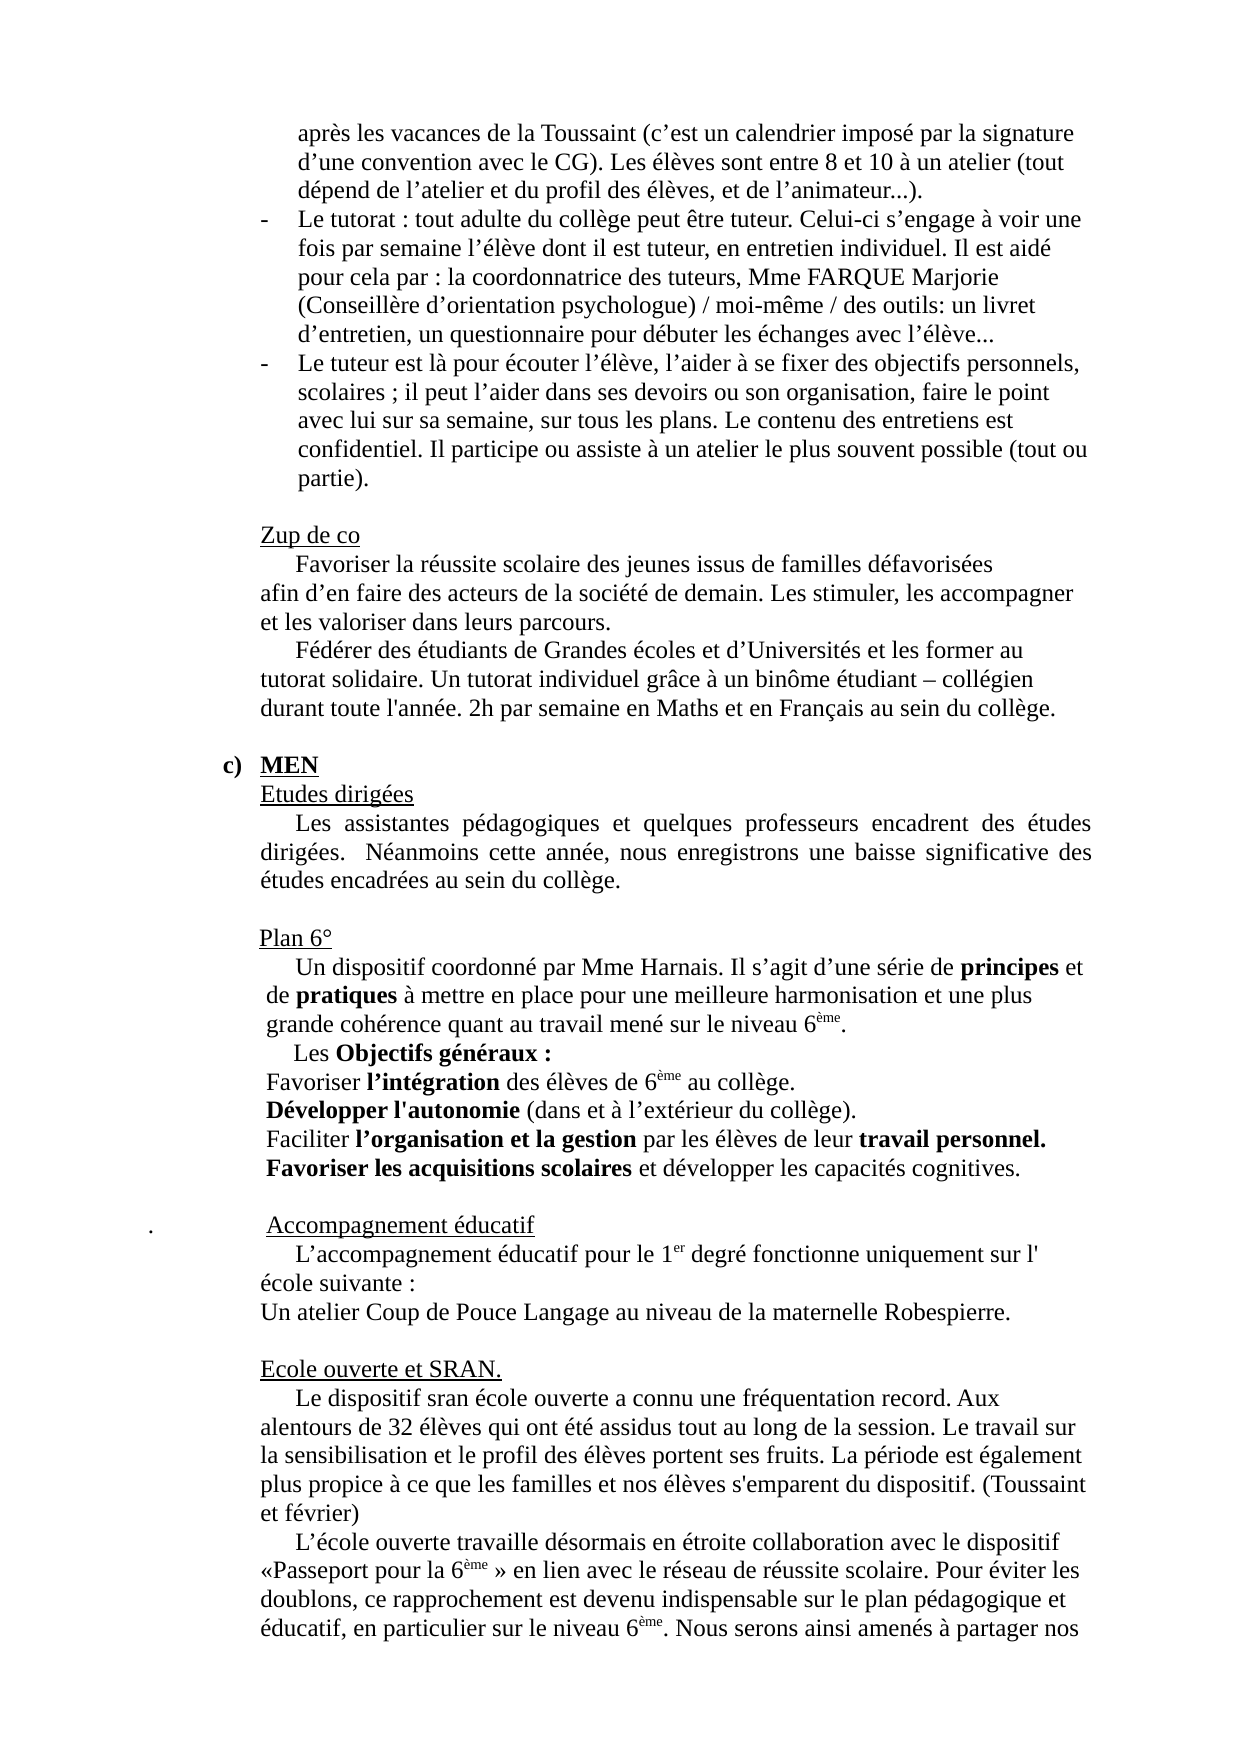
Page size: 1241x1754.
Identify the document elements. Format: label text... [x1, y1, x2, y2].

list Le tuteur est là pour écouter l’élève, l’aider à se fixer des objectifs personnels, scolaires ; il peut l’aider dans ses devoirs ou son organisation, faire le point avec lui sur sa semaine, sur tous les plans. Le contenu des entretiens est confidentiel. Il participe ou assiste à un atelier le plus souvent possible (tout ou partie). [260, 348, 1092, 492]
text Favoriser la réussite scolaire des jeunes issus de familles défavorisées afin d’en faire des acteurs de la société de demain. Les stimuler, les accompagner et les valoriser dans leurs parcours. [260, 549, 1092, 636]
text Fédérer des étudiants de Grandes écoles et d’Universités et les former au tutorat solidaire. Un tutorat individuel grâce à un binôme étudiant – collégien durant toute l'année. 2h par semaine en Maths et en Français au sein du collège. [260, 636, 1092, 722]
list MEN [223, 751, 1092, 779]
text Zup de co [223, 521, 1092, 549]
text Un atelier Coup de Pouce Langage au niveau de la maternelle Robespierre. [186, 1297, 1092, 1326]
text Faciliter l’organisation et la gestion par les élèves de leur travail personnel. Favoriser les acquisitions scolaires et développer les capacités cognitives. [266, 1124, 1092, 1182]
text Les Objectifs généraux : [266, 1038, 1092, 1067]
text Plan 6° [148, 923, 1092, 952]
text école suivante : [260, 1268, 1092, 1297]
text Ecole ouverte et SRAN. [223, 1354, 1092, 1383]
text . Accompagnement éducatif [148, 1211, 1092, 1239]
text L’accompagnement éducatif pour le 1er degré fonctionne uniquement sur l' [260, 1239, 1092, 1268]
text Développer l'autonomie (dans et à l’extérieur du collège). [148, 1096, 1092, 1124]
text Les assistantes pédagogiques et quelques professeurs encadrent des études dirigées. Néanmoins cette année, nous enregistrons une baisse significative des études encadrées au sein du collège. [260, 808, 1092, 894]
text Favoriser l’intégration des élèves de 6ème au collège. [266, 1067, 1092, 1096]
list après les vacances de la Toussaint (c’est un calendrier imposé par la signature d’une convention avec le CG). Les élèves sont entre 8 et 10 à un atelier (tout dépend de l’atelier et du profil des élèves, et de l’animateur...). [260, 118, 1092, 204]
text Etudes dirigées [223, 779, 1092, 808]
text Un dispositif coordonné par Mme Harnais. Il s’agit d’une série de principes et de pratiques à mettre en place pour une meilleure harmonisation et une plus grande cohérence quant au travail mené sur le niveau 6ème. [266, 952, 1092, 1038]
text L’école ouverte travaille désormais en étroite collaboration avec le dispositif «Passeport pour la 6ème » en lien avec le réseau de réussite scolaire. Pour éviter les doublons, ce rapprochement est devenu indispensable sur le plan pédagogique et éducatif, en particulier sur le niveau 6ème. Nous serons ainsi amenés à partager nos [260, 1527, 1092, 1642]
text Le dispositif sran école ouverte a connu une fréquentation record. Aux alentours de 32 élèves qui ont été assidus tout au long de la session. Le travail sur la sensibilisation et le profil des élèves portent ses fruits. La période est également plus propice à ce que les familles et nos élèves s'emparent du dispositif. (Toussaint et février) [260, 1383, 1092, 1527]
list Le tutorat : tout adulte du collège peut être tuteur. Celui-ci s’engage à voir une fois par semaine l’élève dont il est tuteur, en entretien individuel. Il est aidé pour cela par : la coordonnatrice des tuteurs, Mme FARQUE Marjorie (Conseillère d’orientation psychologue) / moi-même / des outils: un livret d’entretien, un questionnaire pour débuter les échanges avec l’élève... [260, 204, 1092, 348]
